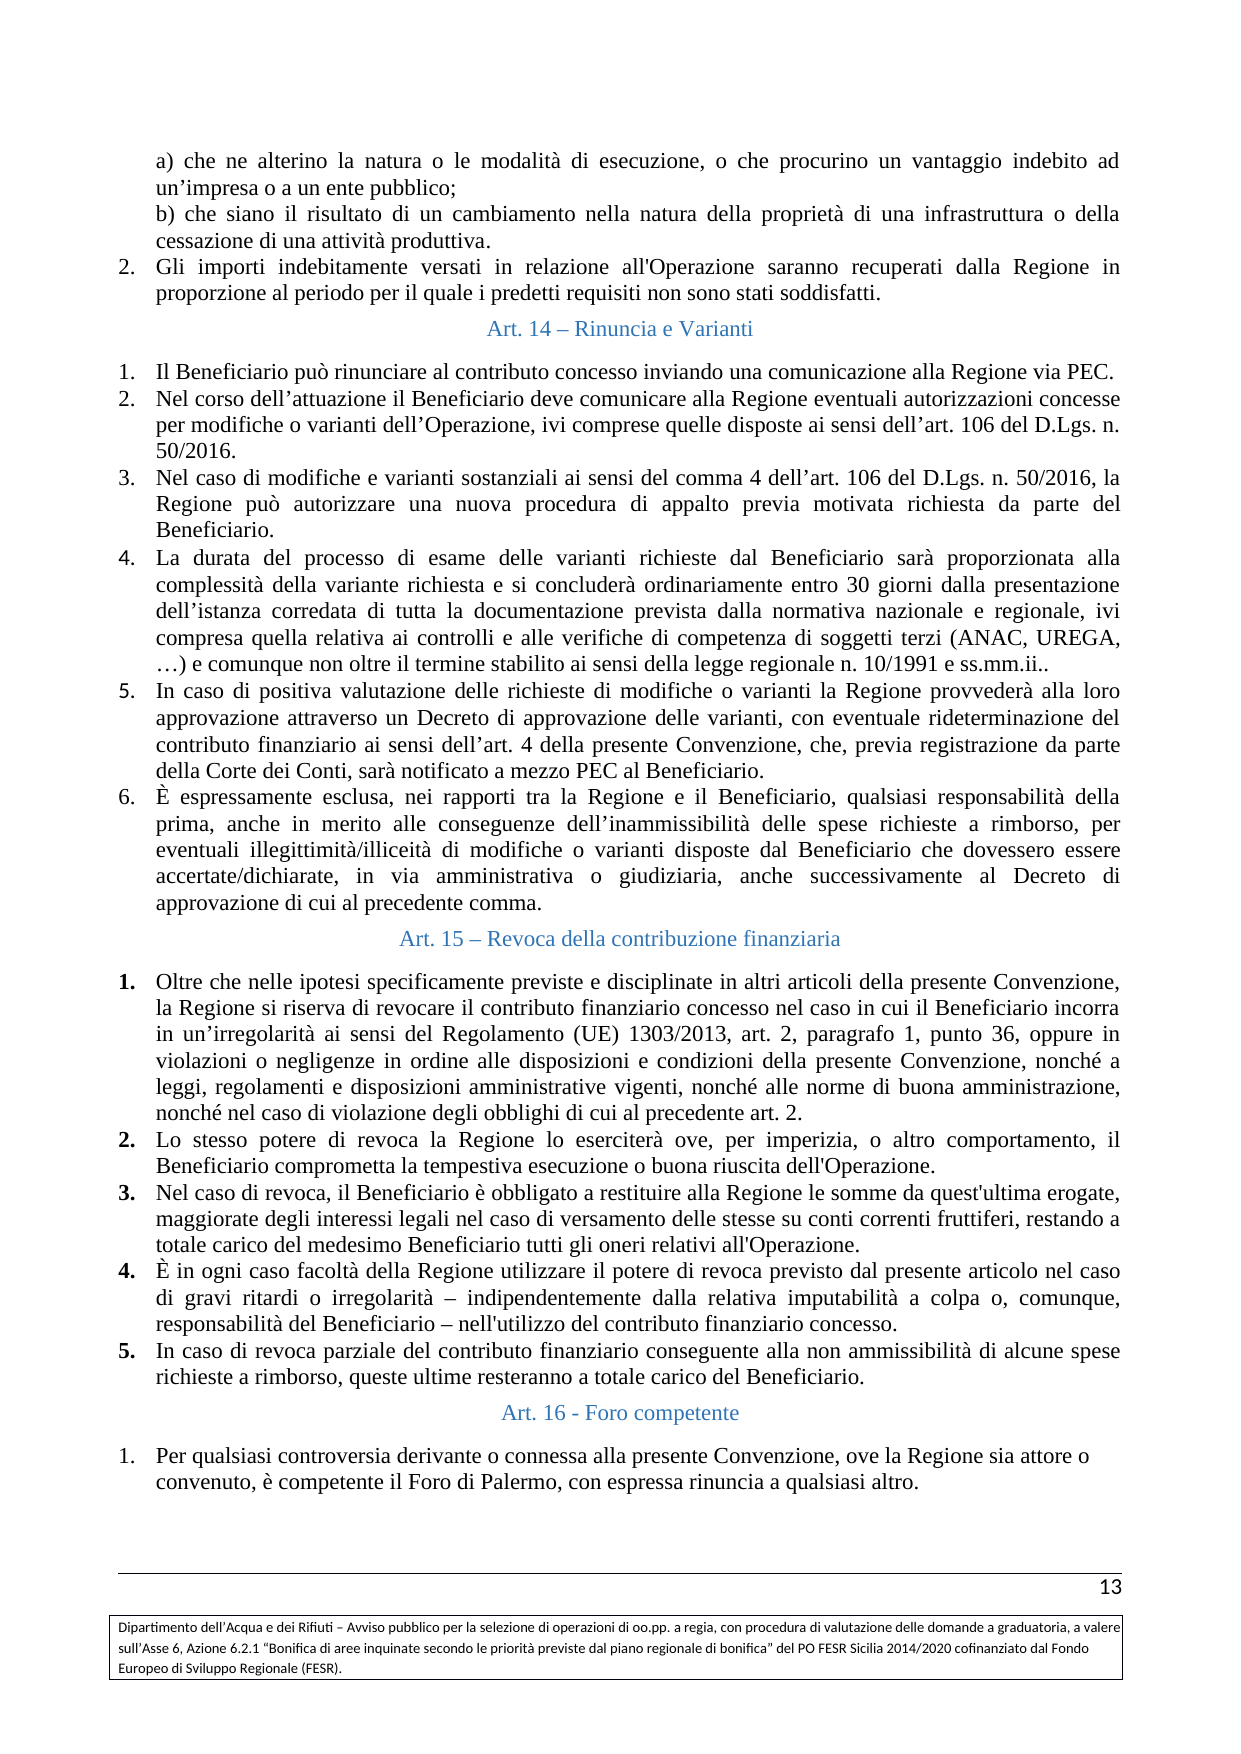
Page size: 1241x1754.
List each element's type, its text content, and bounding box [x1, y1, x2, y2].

list Gli importi indebitamente versati in relazione all'Operazione saranno recuperati dalla Regione in proporzione al periodo per il quale i predetti requisiti non sono stati soddisfatti. [118, 253, 1122, 306]
subtitle Art. 15 – Revoca della contribuzione finanziaria [118, 925, 1122, 951]
list In caso di positiva valutazione delle richieste di modifiche o varianti la Regione provvederà alla loro approvazione attraverso un Decreto di approvazione delle varianti, con eventuale rideterminazione del contributo finanziario ai sensi dell’art. 4 della presente Convenzione, che, previa registrazione da parte della Corte dei Conti, sarà notificato a mezzo PEC al Beneficiario. [118, 676, 1122, 783]
subtitle Art. 14 – Rinuncia e Varianti [118, 315, 1122, 342]
list Lo stesso potere di revoca la Regione lo eserciterà ove, per imperizia, o altro comportamento, il Beneficiario comprometta la tempestiva esecuzione o buona riuscita dell'Operazione. [118, 1126, 1122, 1178]
list Nel corso dell’attuazione il Beneficiario deve comunicare alla Regione eventuali autorizzazioni concesse per modifiche o varianti dell’Operazione, ivi comprese quelle disposte ai sensi dell’art. 106 del D.Lgs. n. 50/2016. [118, 385, 1122, 464]
subtitle Art. 16 - Foro competente [118, 1399, 1122, 1425]
list È espressamente esclusa, nei rapporti tra la Regione e il Beneficiario, qualsiasi responsabilità della prima, anche in merito alle conseguenze dell’inammissibilità delle spese richieste a rimborso, per eventuali illegittimità/illiceità di modifiche o varianti disposte dal Beneficiario che dovessero essere accertate/dichiarate, in via amministrativa o giudiziaria, anche successivamente al Decreto di approvazione di cui al precedente comma. [118, 783, 1122, 915]
list Nel caso di revoca, il Beneficiario è obbligato a restituire alla Regione le somme da quest'ultima erogate, maggiorate degli interessi legali nel caso di versamento delle stesse su conti correnti fruttiferi, restando a totale carico del medesimo Beneficiario tutti gli oneri relativi all'Operazione. [118, 1178, 1122, 1258]
list È in ogni caso facoltà della Regione utilizzare il potere di revoca previsto dal presente articolo nel caso di gravi ritardi o irregolarità – indipendentemente dalla relativa imputabilità a colpa o, comunque, responsabilità del Beneficiario – nell'utilizzo del contributo finanziario concesso. [118, 1258, 1122, 1337]
list In caso di revoca parziale del contributo finanziario conseguente alla non ammissibilità di alcune spese richieste a rimborso, queste ultime resteranno a totale carico del Beneficiario. [118, 1337, 1122, 1389]
list La durata del processo di esame delle varianti richieste dal Beneficiario sarà proporzionata alla complessità della variante richiesta e si concluderà ordinariamente entro 30 giorni dalla presentazione dell’istanza corredata di tutta la documentazione prevista dalla normativa nazionale e regionale, ivi compresa quella relativa ai controlli e alle verifiche di competenza di soggetti terzi (ANAC, UREGA, …) e comunque non oltre il termine stabilito ai sensi della legge regionale n. 10/1991 e ss.mm.ii.. [118, 543, 1122, 676]
list Nel caso di modifiche e varianti sostanziali ai sensi del comma 4 dell’art. 106 del D.Lgs. n. 50/2016, la Regione può autorizzare una nuova procedura di appalto previa motivata richiesta da parte del Beneficiario. [118, 464, 1122, 543]
list Il Beneficiario può rinunciare al contributo concesso inviando una comunicazione alla Regione via PEC. [118, 358, 1122, 385]
text b) che siano il risultato di un cambiamento nella natura della proprietà di una infrastruttura o della cessazione di una attività produttiva. [156, 200, 1122, 253]
text a) che ne alterino la natura o le modalità di esecuzione, o che procurino un vantaggio indebito ad un’impresa o a un ente pubblico; [156, 148, 1122, 200]
list Oltre che nelle ipotesi specificamente previste e disciplinate in altri articoli della presente Convenzione, la Regione si riserva di revocare il contributo finanziario concesso nel caso in cui il Beneficiario incorra in un’irregolarità ai sensi del Regolamento (UE) 1303/2013, art. 2, paragrafo 1, punto 36, oppure in violazioni o negligenze in ordine alle disposizioni e condizioni della presente Convenzione, nonché a leggi, regolamenti e disposizioni amministrative vigenti, nonché alle norme di buona amministrazione, nonché nel caso di violazione degli obblighi di cui al precedente art. 2. [118, 968, 1122, 1126]
list Per qualsiasi controversia derivante o connessa alla presente Convenzione, ove la Regione sia attore o convenuto, è competente il Foro di Palermo, con espressa rinuncia a qualsiasi altro. [118, 1442, 1122, 1495]
